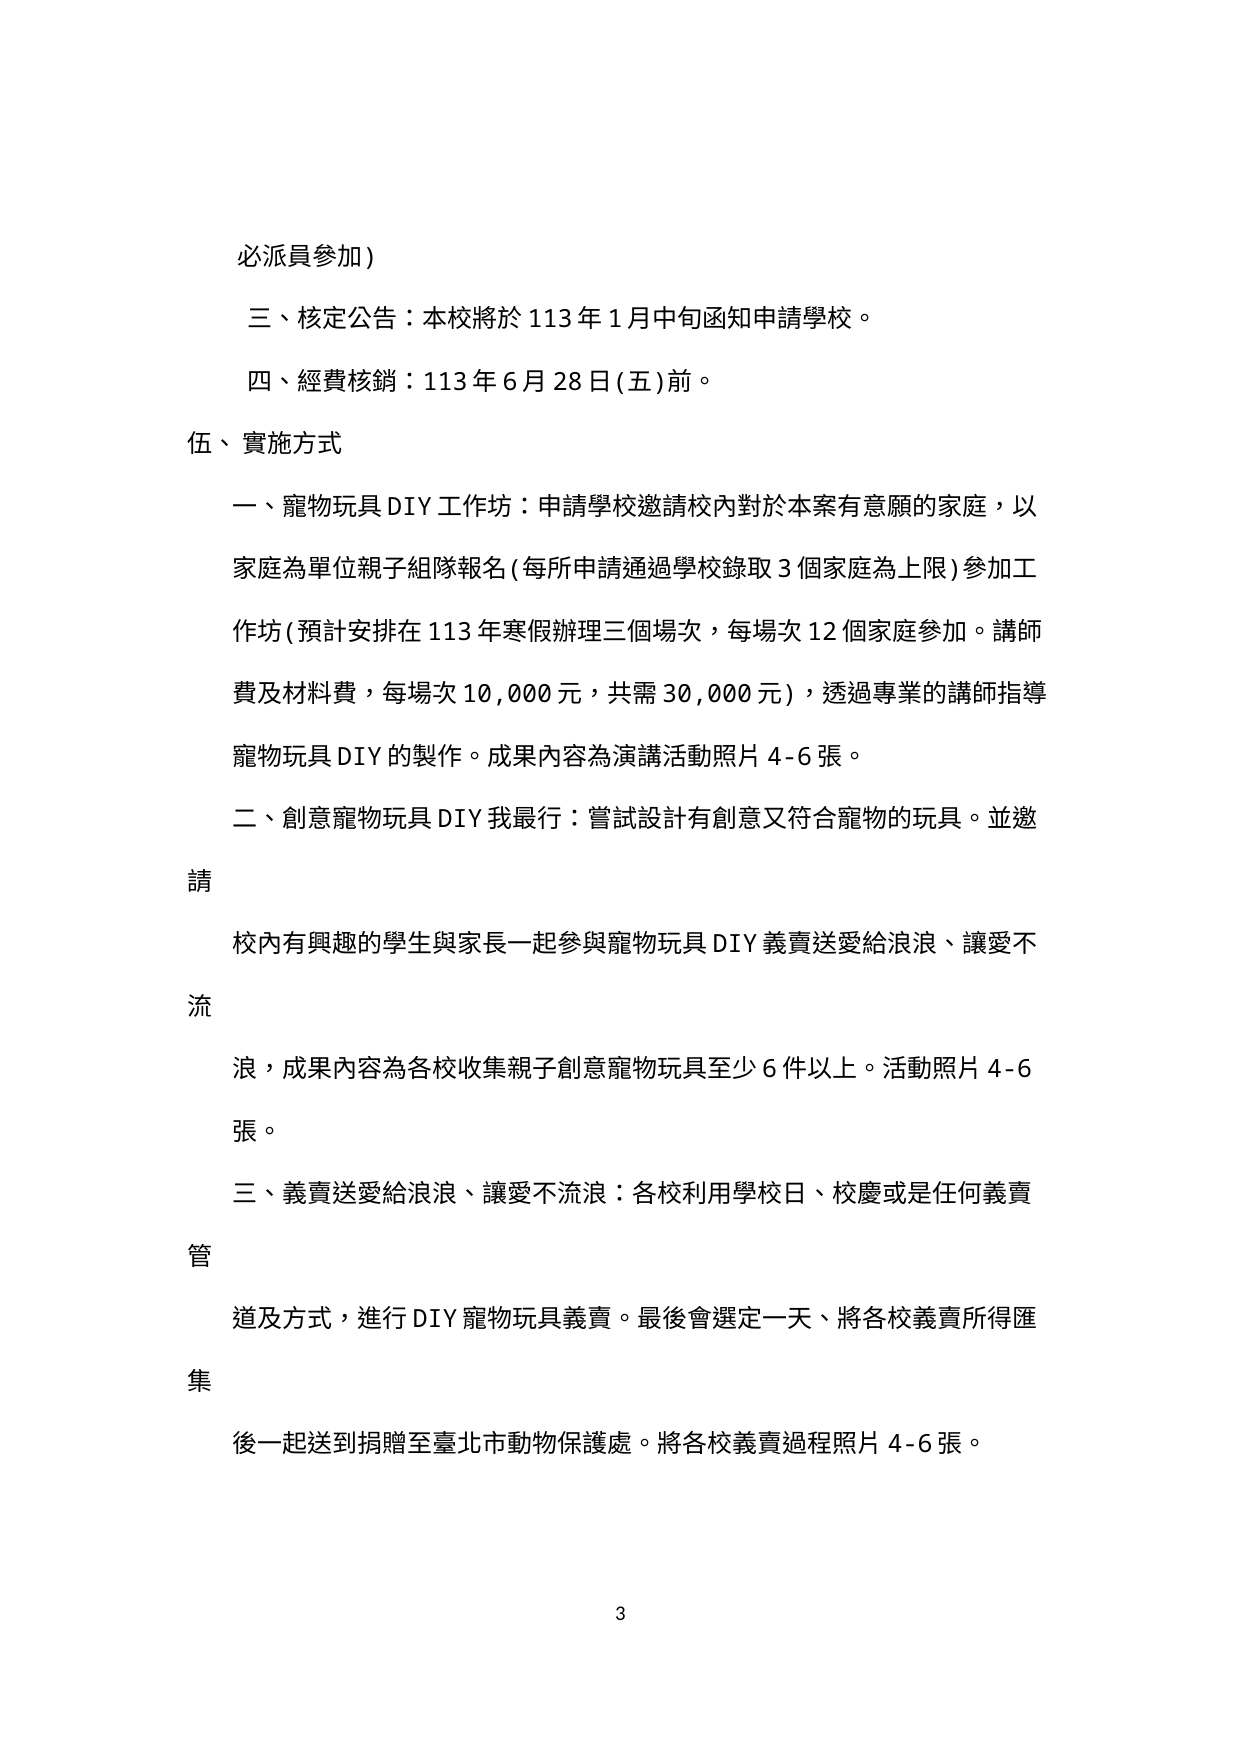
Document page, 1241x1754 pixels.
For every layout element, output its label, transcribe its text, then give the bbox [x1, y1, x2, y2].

text 校內有興趣的學生與家長一起參與寵物玩具DIY義賣送愛給浪浪、讓愛不流 [187, 900, 1053, 1025]
text 一、寵物玩具DIY工作坊：申請學校邀請校內對於本案有意願的家庭，以家庭為單位親子組隊報名(每所申請通過學校錄取3個家庭為上限)參加工作坊(預計安排在113年寒假辦理三個場次，每場次12個家庭參加。講師費及材料費，每場次10,000元，共需30,000元)，透過專業的講師指導寵物玩具DIY的製作。成果內容為演講活動照片4-6張。 [232, 462, 1053, 775]
text 必派員參加) [237, 212, 1053, 275]
text 二、創意寵物玩具DIY我最行：嘗試設計有創意又符合寵物的玩具。並邀請 [187, 775, 1053, 900]
text 三、核定公告：本校將於113年1月中旬函知申請學校。 [187, 275, 1053, 337]
text 浪，成果內容為各校收集親子創意寵物玩具至少6件以上。活動照片4-6張。 [232, 1025, 1053, 1150]
list 實施方式 [187, 400, 1053, 462]
text 後一起送到捐贈至臺北市動物保護處。將各校義賣過程照片4-6張。 [187, 1400, 1053, 1462]
text 三、義賣送愛給浪浪、讓愛不流浪：各校利用學校日、校慶或是任何義賣管 [187, 1150, 1053, 1275]
text 四、經費核銷：113年6月28日(五)前。 [187, 337, 1053, 400]
text 道及方式，進行DIY寵物玩具義賣。最後會選定一天、將各校義賣所得匯集 [187, 1275, 1053, 1400]
